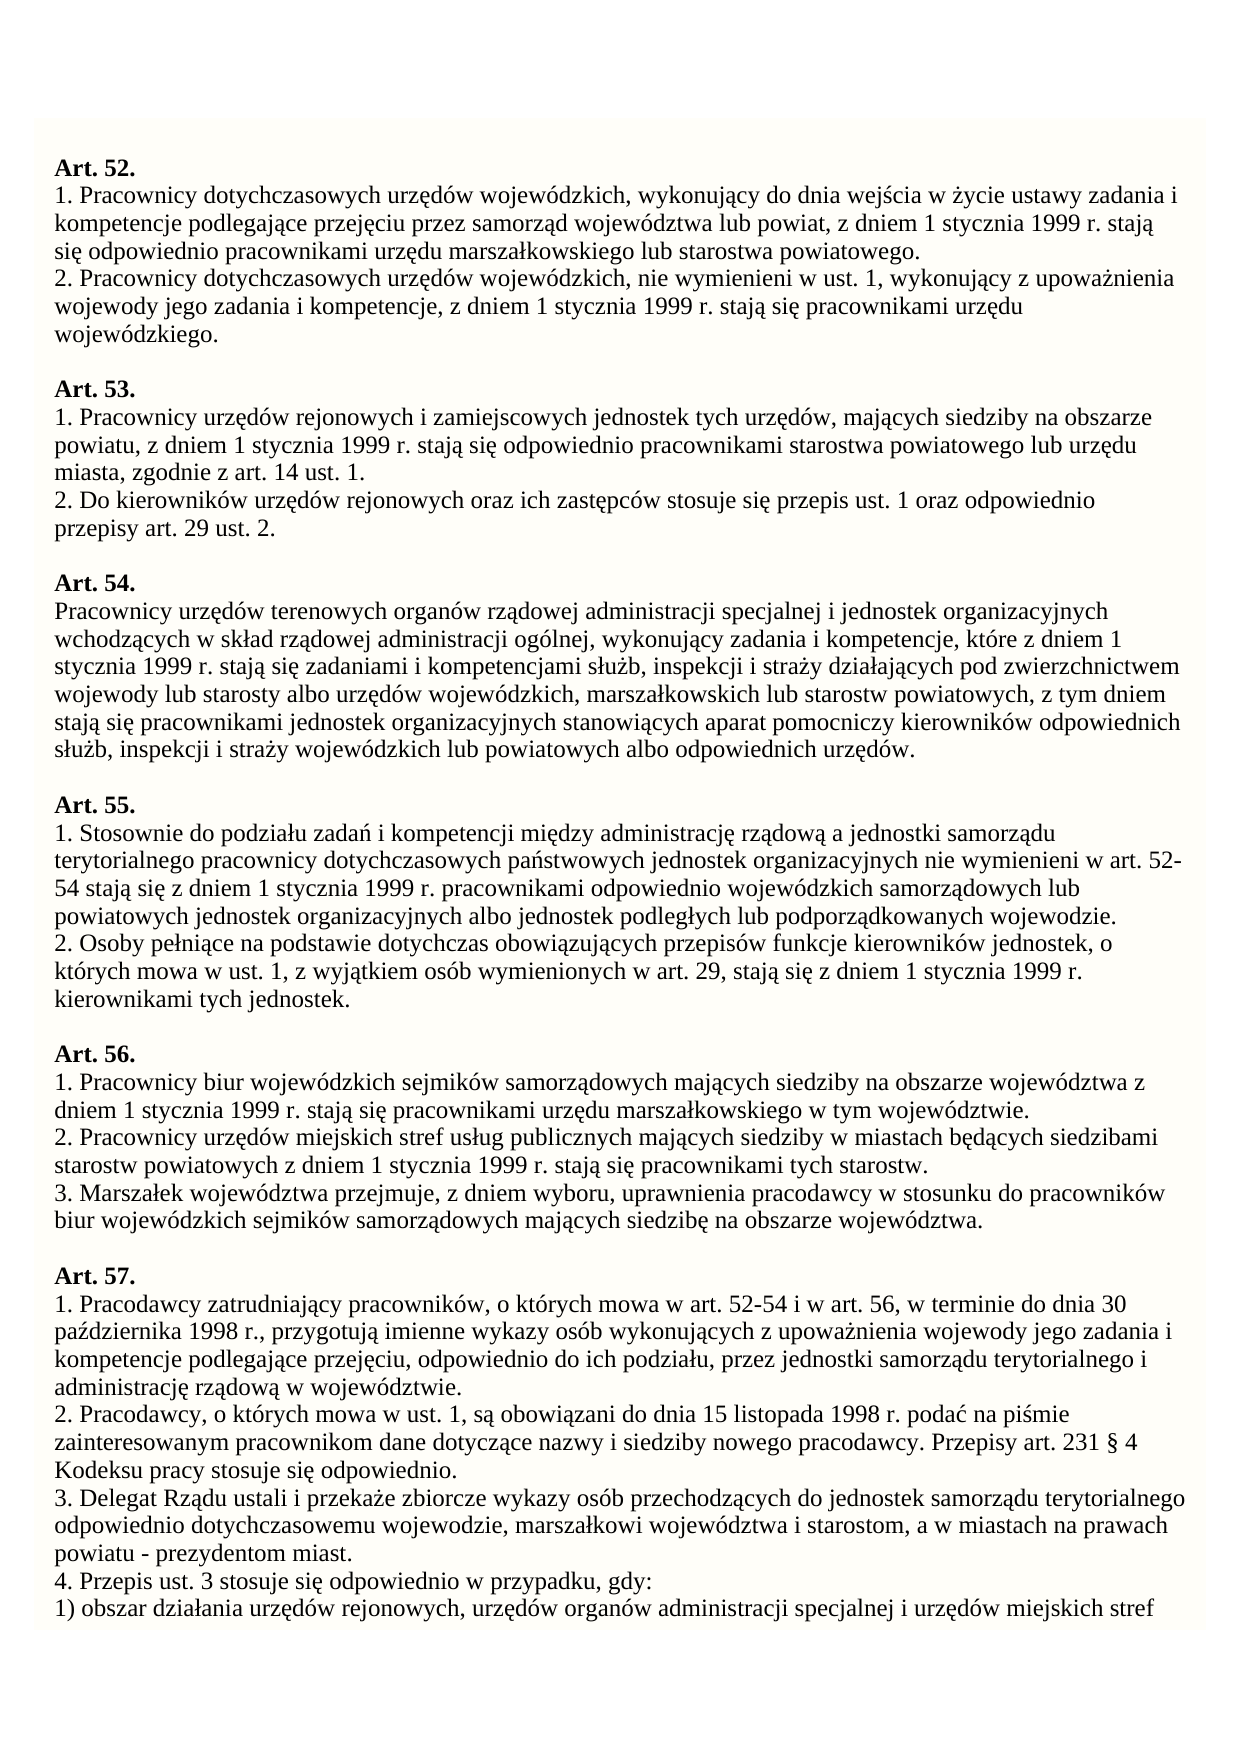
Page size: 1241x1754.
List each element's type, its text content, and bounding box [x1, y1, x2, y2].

table_header [40, 118, 46, 1630]
table_header [34, 118, 40, 1630]
table_header Art. 52. 1. Pracownicy dotychczasowych urzędów wojewódzkich, wykonujący do dnia wejścia w życie ustawy zadania i kompetencje podlegające przejęciu przez samorząd województwa lub powiat, z dniem 1 stycznia 1999 r. stają się odpowiednio pracownikami urzędu marszałkowskiego lub starostwa powiatowego. 2. Pracownicy dotychczasowych urzędów wojewódzkich, nie wymienieni w ust. 1, wykonujący z upoważnienia wojewody jego zadania i kompetencje, z dniem 1 stycznia 1999 r. stają się pracownikami urzędu wojewódzkiego. Art. 53. 1. Pracownicy urzędów rejonowych i zamiejscowych jednostek tych urzędów, mających siedziby na obszarze powiatu, z dniem 1 stycznia 1999 r. stają się odpowiednio pracownikami starostwa powiatowego lub urzędu miasta, zgodnie z art. 14 ust. 1. 2. Do kierowników urzędów rejonowych oraz ich zastępców stosuje się przepis ust. 1 oraz odpowiednio przepisy art. 29 ust. 2. Art. 54. Pracownicy urzędów terenowych organów rządowej administracji specjalnej i jednostek organizacyjnych wchodzących w skład rządowej administracji ogólnej, wykonujący zadania i kompetencje, które z dniem 1 stycznia 1999 r. stają się zadaniami i kompetencjami służb, inspekcji i straży działających pod zwierzchnictwem wojewody lub starosty albo urzędów wojewódzkich, marszałkowskich lub starostw powiatowych, z tym dniem stają się pracownikami jednostek organizacyjnych stanowiących aparat pomocniczy kierowników odpowiednich służb, inspekcji i straży wojewódzkich lub powiatowych albo odpowiednich urzędów. Art. 55. 1. Stosownie do podziału zadań i kompetencji między administrację rządową a jednostki samorządu terytorialnego pracownicy dotychczasowych państwowych jednostek organizacyjnych nie wymienieni w art. 52-54 stają się z dniem 1 stycznia 1999 r. pracownikami odpowiednio wojewódzkich samorządowych lub powiatowych jednostek organizacyjnych albo jednostek podległych lub podporządkowanych wojewodzie. 2. Osoby pełniące na podstawie dotychczas obowiązujących przepisów funkcje kierowników jednostek, o których mowa w ust. 1, z wyjątkiem osób wymienionych w art. 29, stają się z dniem 1 stycznia 1999 r. kierownikami tych jednostek. Art. 56. 1. Pracownicy biur wojewódzkich sejmików samorządowych mających siedziby na obszarze województwa z dniem 1 stycznia 1999 r. stają się pracownikami urzędu marszałkowskiego w tym województwie. 2. Pracownicy urzędów miejskich stref usług publicznych mających siedziby w miastach będących siedzibami starostw powiatowych z dniem 1 stycznia 1999 r. stają się pracownikami tych starostw. 3. Marszałek województwa przejmuje, z dniem wyboru, uprawnienia pracodawcy w stosunku do pracowników biur wojewódzkich sejmików samorządowych mających siedzibę na obszarze województwa. Art. 57. 1. Pracodawcy zatrudniający pracowników, o których mowa w art. 52-54 i w art. 56, w terminie do dnia 30 października 1998 r., przygotują imienne wykazy osób wykonujących z upoważnienia wojewody jego zadania i kompetencje podlegające przejęciu, odpowiednio do ich podziału, przez jednostki samorządu terytorialnego i administrację rządową w województwie. 2. Pracodawcy, o których mowa w ust. 1, są obowiązani do dnia 15 listopada 1998 r. podać na piśmie zainteresowanym pracownikom dane dotyczące nazwy i siedziby nowego pracodawcy. Przepisy art. 231 § 4 Kodeksu pracy stosuje się odpowiednio. 3. Delegat Rządu ustali i przekaże zbiorcze wykazy osób przechodzących do jednostek samorządu terytorialnego odpowiednio dotychczasowemu wojewodzie, marszałkowi województwa i starostom, a w miastach na prawach powiatu - prezydentom miast. 4. Przepis ust. 3 stosuje się odpowiednio w przypadku, gdy: 1) obszar działania urzędów rejonowych, urzędów organów administracji specjalnej i urzędów miejskich stref [46, 118, 1194, 1630]
table_header [1194, 118, 1200, 1630]
table_header [1200, 118, 1206, 1630]
